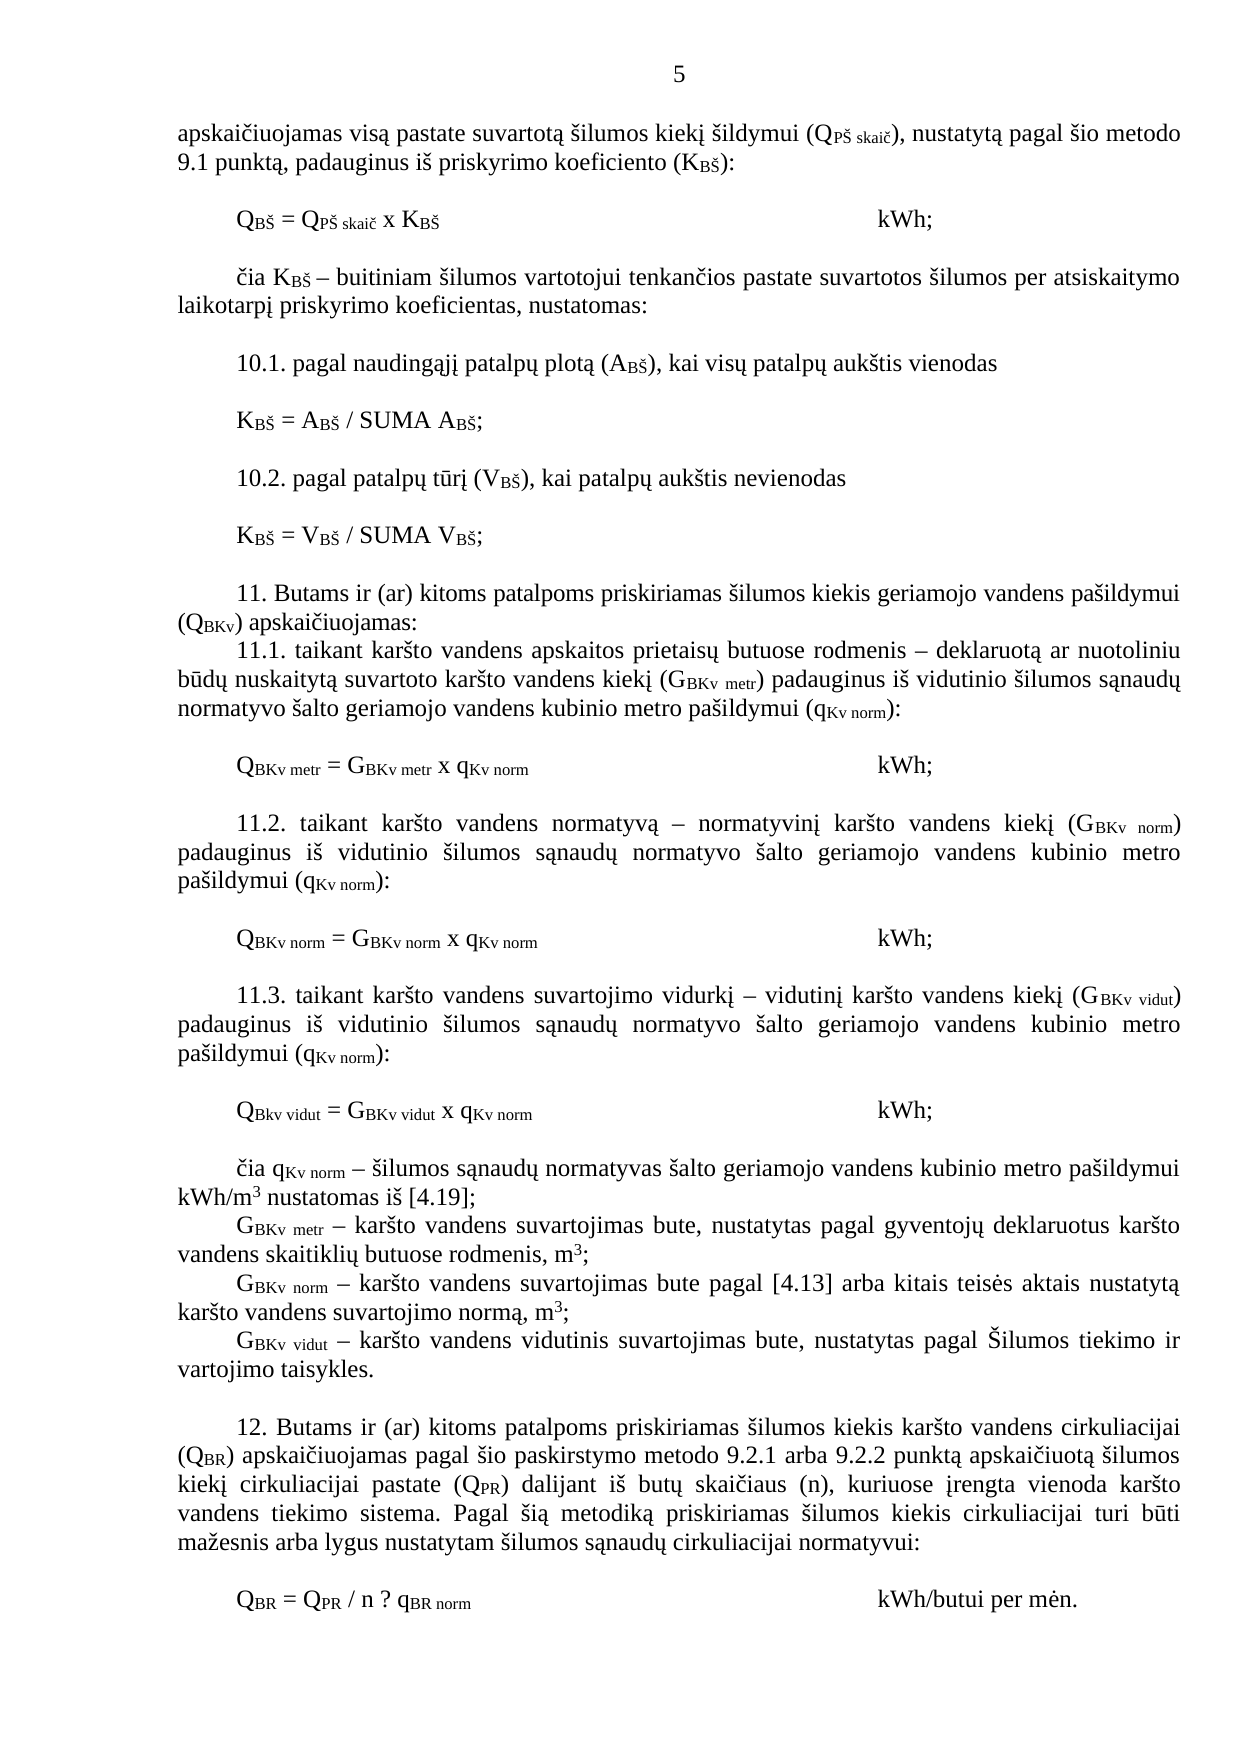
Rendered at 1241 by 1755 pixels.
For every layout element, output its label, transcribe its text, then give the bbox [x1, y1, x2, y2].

text GBKv norm – karšto vandens suvartojimas bute pagal [4.13] arba kitais teisės aktais nustatytą karšto vandens suvartojimo normą, m3; [177, 1268, 1181, 1326]
text 11.3. taikant karšto vandens suvartojimo vidurkį – vidutinį karšto vandens kiekį (GBKv vidut) padauginus iš vidutinio šilumos sąnaudų normatyvo šalto geriamojo vandens kubinio metro pašildymui (qKv norm): [177, 981, 1181, 1067]
text QBR = QPR / n ?<= qBR norm kWh/butui per mėn. [177, 1584, 1181, 1613]
text 11.2. taikant karšto vandens normatyvą – normatyvinį karšto vandens kiekį (GBKv norm) padauginus iš vidutinio šilumos sąnaudų normatyvo šalto geriamojo vandens kubinio metro pašildymui (qKv norm): [177, 808, 1181, 894]
text čia qKv norm – šilumos sąnaudų normatyvas šalto geriamojo vandens kubinio metro pašildymui kWh/m3 nustatomas iš [4.19]; [177, 1153, 1181, 1211]
text KBŠ = ABŠ / SUMA ABŠ; [177, 406, 1181, 434]
text apskaičiuojamas visą pastate suvartotą šilumos kiekį šildymui (QPŠ skaič), nustatytą pagal šio metodo 9.1 punktą, padauginus iš priskyrimo koeficiento (KBŠ): [177, 118, 1181, 176]
text 10.2. pagal patalpų tūrį (VBŠ), kai patalpų aukštis nevienodas [177, 463, 1181, 492]
text 10.1. pagal naudingąjį patalpų plotą (ABŠ), kai visų patalpų aukštis vienodas [177, 348, 1181, 377]
text 11. Butams ir (ar) kitoms patalpoms priskiriamas šilumos kiekis geriamojo vandens pašildymui (QBKv) apskaičiuojamas: [177, 578, 1181, 636]
text GBKv vidut – karšto vandens vidutinis suvartojimas bute, nustatytas pagal Šilumos tiekimo ir vartojimo taisykles. [177, 1326, 1181, 1383]
text QBKv metr = GBKv metr x qKv norm kWh; [177, 751, 1181, 779]
text 11.1. taikant karšto vandens apskaitos prietaisų butuose rodmenis – deklaruotą ar nuotoliniu būdų nuskaitytą suvartoto karšto vandens kiekį (GBKv metr) padauginus iš vidutinio šilumos sąnaudų normatyvo šalto geriamojo vandens kubinio metro pašildymui (qKv norm): [177, 636, 1181, 722]
text QBŠ = QPŠ skaič x KBŠ kWh; [177, 204, 1181, 233]
text 12. Butams ir (ar) kitoms patalpoms priskiriamas šilumos kiekis karšto vandens cirkuliacijai (QBR) apskaičiuojamas pagal šio paskirstymo metodo 9.2.1 arba 9.2.2 punktą apskaičiuotą šilumos kiekį cirkuliacijai pastate (QPR) dalijant iš butų skaičiaus (n), kuriuose įrengta vienoda karšto vandens tiekimo sistema. Pagal šią metodiką priskiriamas šilumos kiekis cirkuliacijai turi būti mažesnis arba lygus nustatytam šilumos sąnaudų cirkuliacijai normatyvui: [177, 1412, 1181, 1556]
text QBKv norm = GBKv norm x qKv norm kWh; [177, 923, 1181, 952]
text QBkv vidut = GBKv vidut x qKv norm kWh; [177, 1096, 1181, 1124]
text GBKv metr – karšto vandens suvartojimas bute, nustatytas pagal gyventojų deklaruotus karšto vandens skaitiklių butuose rodmenis, m3; [177, 1211, 1181, 1268]
text čia KBŠ – buitiniam šilumos vartotojui tenkančios pastate suvartotos šilumos per atsiskaitymo laikotarpį priskyrimo koeficientas, nustatomas: [177, 262, 1181, 319]
text KBŠ = VBŠ / SUMA VBŠ; [177, 521, 1181, 549]
